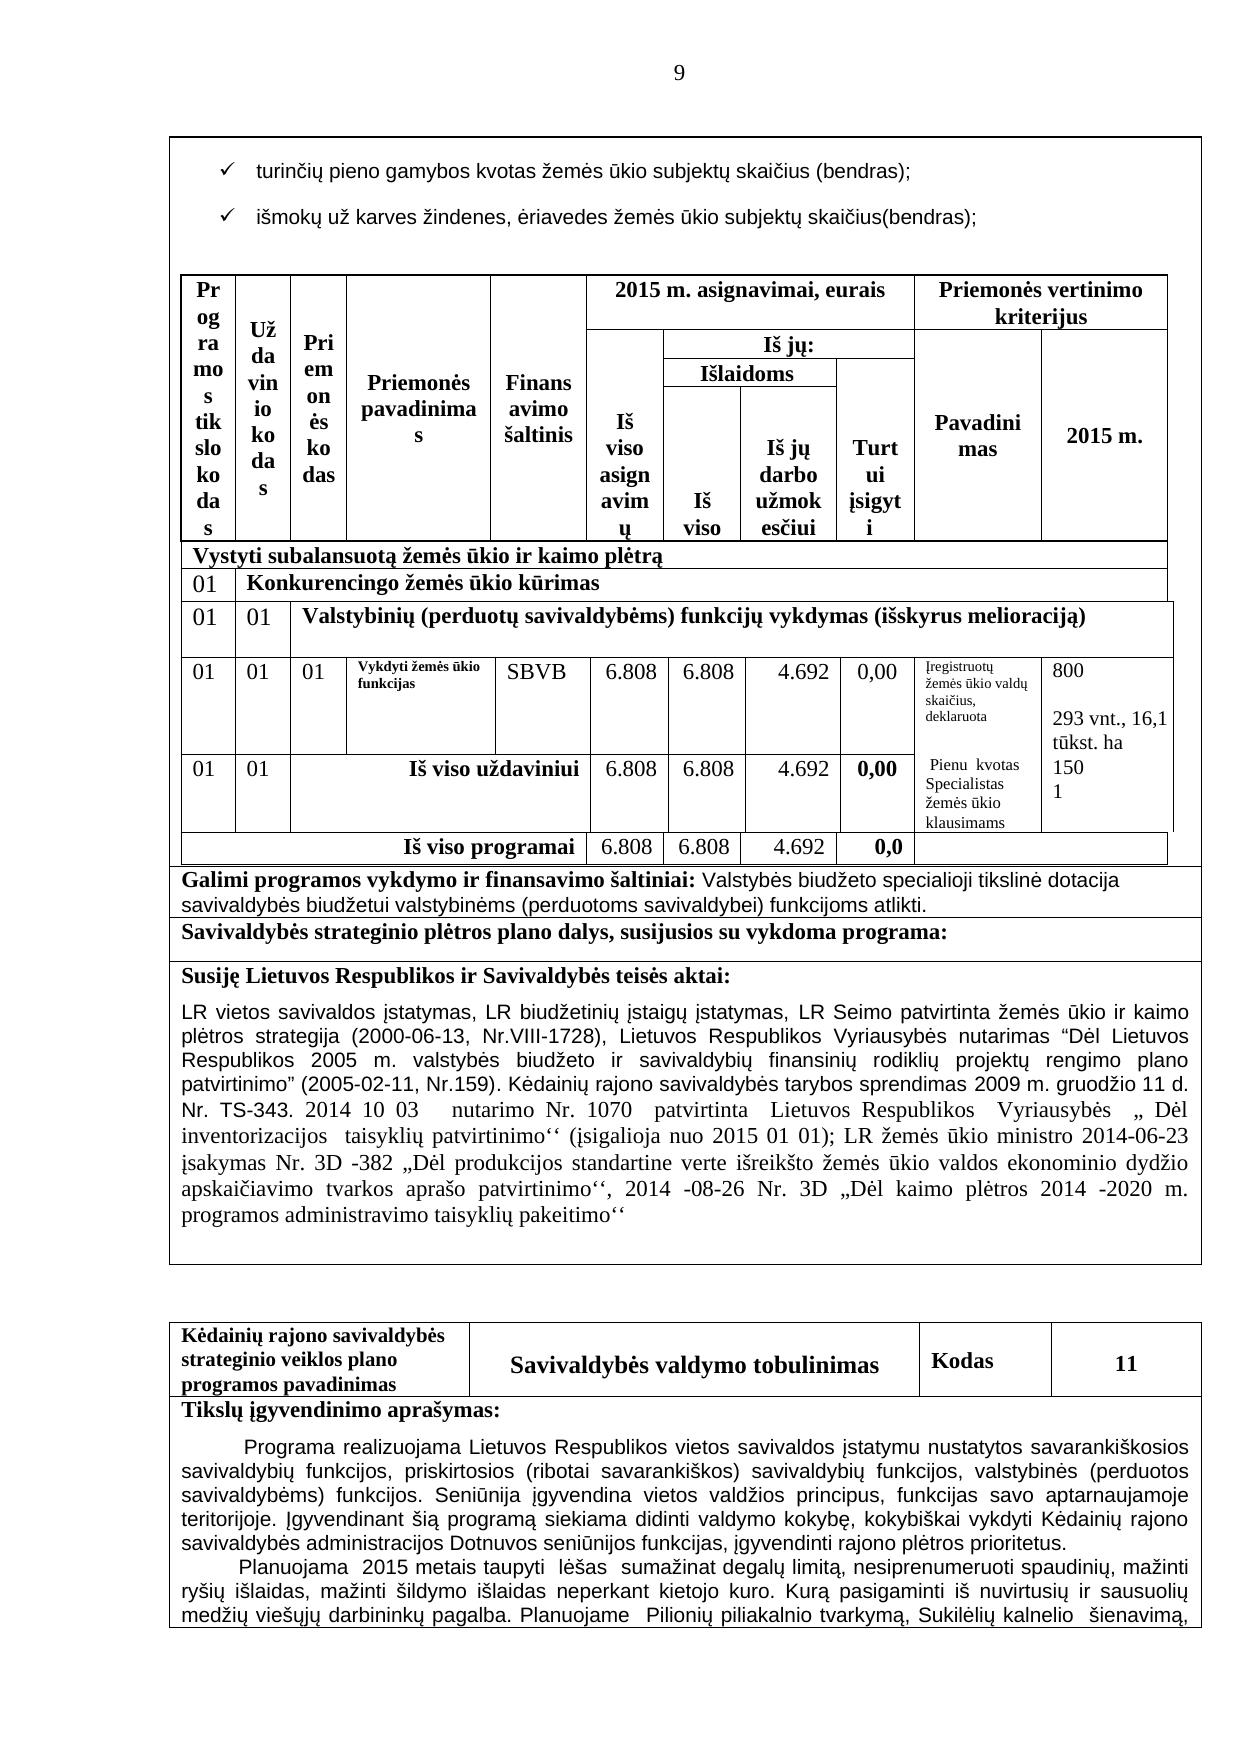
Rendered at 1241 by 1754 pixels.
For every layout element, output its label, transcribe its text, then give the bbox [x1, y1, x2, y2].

table_cell Iš jų darbo užmokesčiui [741, 387, 836, 540]
table_header Kėdainių rajono savivaldybės strateginio veiklos plano programos pavadinimas [170, 1323, 469, 1396]
table_cell Konkurencingo žemės ūkio kūrimas [236, 569, 1167, 601]
table_cell 01 [291, 658, 346, 754]
table_cell Turtui įsigyti [837, 359, 914, 540]
table_cell Savivaldybės strateginio plėtros plano dalys, susijusios su vykdoma programa: [170, 918, 1201, 961]
table_cell 01 [182, 569, 235, 601]
table_cell 01 [182, 755, 235, 832]
table_cell 6.808 [591, 658, 668, 754]
table_cell [1168, 386, 1174, 423]
table_cell Susiję Lietuvos Respublikos ir Savivaldybės teisės aktai: LR vietos savivaldos įstatymas, LR biudžetinių įstaigų įstatymas, LR Seimo patvirtinta žemės ūkio ir kaimo plėtros strategija (2000-06-13, Nr.VIII-1728), Lietuvos Respublikos Vyriausybės nutarimas “Dėl Lietuvos Respublikos 2005 m. valstybės biudžeto ir savivaldybių finansinių rodiklių projektų rengimo plano patvirtinimo” (2005-02-11, Nr.159). Kėdainių rajono savivaldybės tarybos sprendimas 2009 m. gruodžio 11 d. Nr. TS-343. 2014 10 03 nutarimo Nr. 1070 patvirtinta Lietuvos Respublikos Vyriausybės „ Dėl inventorizacijos taisyklių patvirtinimo‘‘ (įsigalioja nuo 2015 01 01); LR žemės ūkio ministro 2014-06-23 įsakymas Nr. 3D -382 „Dėl produkcijos standartine verte išreikšto žemės ūkio valdos ekonominio dydžio apskaičiavimo tvarkos aprašo patvirtinimo‘‘, 2014 -08-26 Nr. 3D „Dėl kaimo plėtros 2014 -2020 m. programos administravimo taisyklių pakeitimo‘‘ [170, 962, 1201, 1264]
table_cell 6.808 [669, 658, 745, 754]
table_cell [1168, 540, 1174, 568]
table_header Savivaldybės valdymo tobulinimas [470, 1323, 919, 1396]
table_cell [1168, 423, 1174, 540]
table_header Priemonės pavadinimas [347, 276, 490, 540]
table_cell Išlaidoms [664, 359, 836, 386]
table_cell 4.692 [746, 658, 840, 754]
table_cell Pienu kvotas Specialistas žemės ūkio klausimams [915, 754, 1041, 832]
table_cell Vykdyti žemės ūkio funkcijas [347, 658, 495, 754]
table_cell Iš jų: [664, 330, 914, 357]
table_cell Iš viso [664, 387, 740, 540]
table_cell [1168, 358, 1174, 386]
table_cell Vystyti subalansuotą žemės ūkio ir kaimo plėtrą [182, 542, 1167, 568]
table_cell 6.808 [664, 833, 740, 864]
table_cell Tikslų įgyvendinimo aprašymas: Programa realizuojama Lietuvos Respublikos vietos savivaldos įstatymu nustatytos savarankiškosios savivaldybių funkcijos, priskirtosios (ribotai savarankiškos) savivaldybių funkcijos, valstybinės (perduotos savivaldybėms) funkcijos. Seniūnija įgyvendina vietos valdžios principus, funkcijas savo aptarnaujamoje teritorijoje. Įgyvendinant šią programą siekiama didinti valdymo kokybę, kokybiškai vykdyti Kėdainių rajono savivaldybės administracijos Dotnuvos seniūnijos funkcijas, įgyvendinti rajono plėtros prioritetus. Planuojama 2015 metais taupyti lėšas sumažinat degalų limitą, nesiprenumeruoti spaudinių, mažinti ryšių išlaidas, mažinti šildymo išlaidas neperkant kietojo kuro. Kurą pasigaminti iš nuvirtusių ir sausuolių medžių viešųjų darbininkų pagalba. Planuojame Pilionių piliakalnio tvarkymą, Sukilėlių kalnelio šienavimą, [170, 1397, 1201, 1627]
table_cell [1168, 832, 1174, 864]
table_cell [915, 833, 1167, 864]
table_cell 4.692 [741, 833, 836, 864]
table_header [1168, 274, 1174, 329]
table_header Priemonės kodas [291, 276, 346, 540]
table_cell 01 [182, 602, 235, 657]
table_cell SBVB [496, 658, 590, 754]
table_cell 6.808 [587, 833, 663, 864]
table_cell 800 293 vnt., 16,1 tūkst. ha [1042, 658, 1173, 754]
table_cell 0,0 [837, 833, 914, 864]
table_cell  turinčių pieno gamybos kvotas žemės ūkio subjektų skaičius (bendras);  išmokų už karves žindenes, ėriavedes žemės ūkio subjektų skaičius(bendras); [170, 138, 1201, 866]
table_header 2015 m. asignavimai, eurais [587, 276, 914, 329]
table_cell 01 [236, 658, 290, 754]
table_header Programos tikslo kodas [182, 276, 235, 540]
table_cell 01 [236, 755, 290, 832]
table_header 11 [1052, 1323, 1201, 1396]
table_header Kodas [920, 1323, 1051, 1396]
table_cell Galimi programos vykdymo ir finansavimo šaltiniai: Valstybės biudžeto specialioji tikslinė dotacija savivaldybės biudžetui valstybinėms (perduotoms savivaldybei) funkcijoms atlikti. [170, 867, 1201, 917]
table_cell 6.808 [669, 755, 745, 832]
table_cell Iš viso uždaviniui [291, 755, 590, 832]
table_cell Valstybinių (perduotų savivaldybėms) funkcijų vykdymas (išskyrus melioraciją) [291, 602, 1173, 657]
table_header Uždavinio kodas [236, 276, 290, 540]
table_cell Iš viso asignavimų [587, 330, 663, 540]
table_cell 4.692 [746, 755, 840, 832]
table_cell [1168, 568, 1174, 601]
table_cell 0,00 [841, 755, 914, 832]
table_cell 01 [236, 602, 290, 657]
table_cell Pavadinimas [915, 330, 1041, 540]
table_header Priemonės vertinimo kriterijus [915, 276, 1167, 329]
table_cell Įregistruotų žemės ūkio valdų skaičius, deklaruota [915, 658, 1041, 754]
table_cell Iš viso programai [182, 833, 586, 864]
table_cell 2015 m. [1042, 330, 1167, 540]
table_cell [1168, 329, 1174, 357]
table_cell 6.808 [591, 755, 668, 832]
table_cell 150 1 [1042, 754, 1173, 832]
table_cell 0,00 [841, 658, 914, 754]
table_header Finansavimo šaltinis [491, 276, 586, 540]
table_cell 01 [182, 658, 235, 754]
